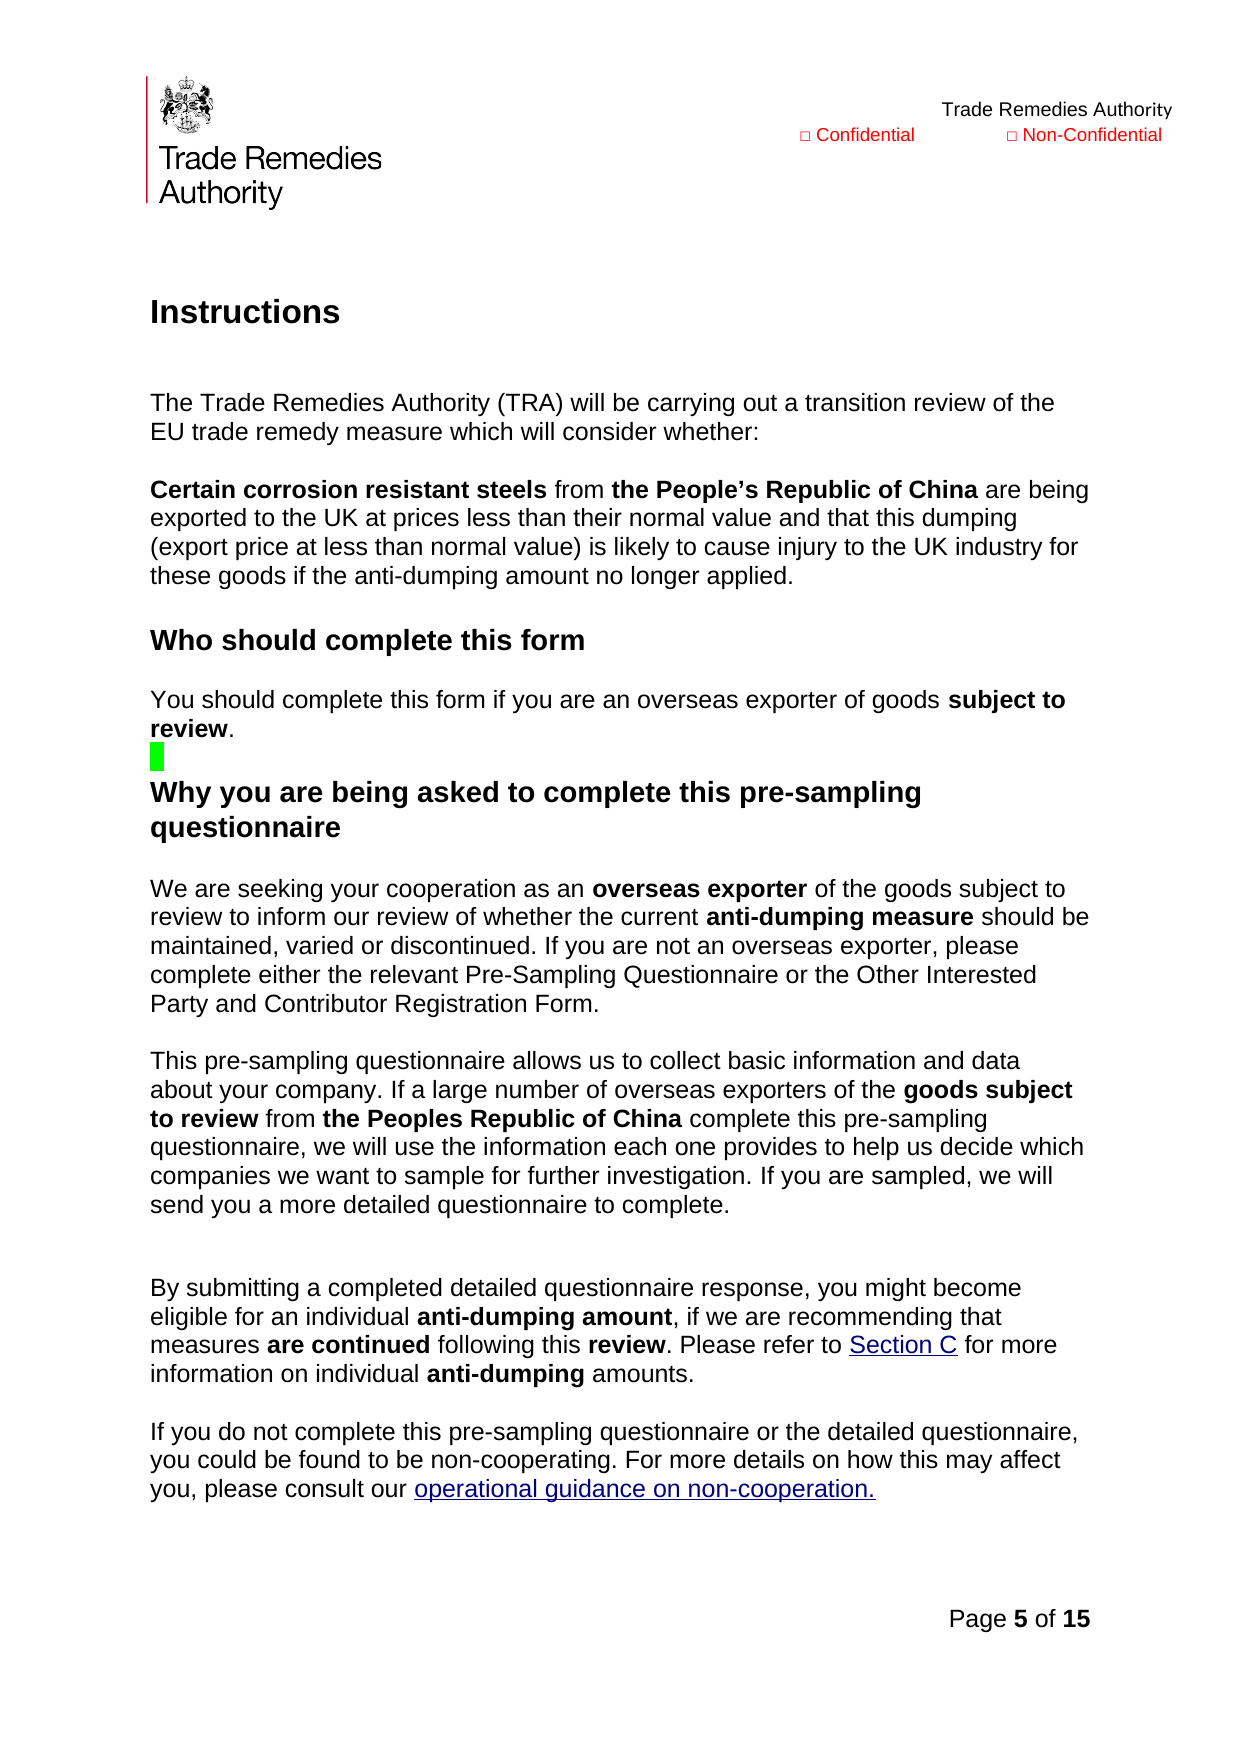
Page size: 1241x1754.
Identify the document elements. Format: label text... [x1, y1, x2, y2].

text The Trade Remedies Authority (TRA) will be carrying out a transition review of the EU trade remedy measure which will consider whether: [150, 388, 1090, 446]
subtitle Who should complete this form [150, 622, 1090, 656]
text If you do not complete this pre-sampling questionnaire or the detailed questionnaire, you could be found to be non-cooperating. For more details on how this may affect you, please consult our operational guidance on non-cooperation. [150, 1417, 1090, 1503]
text This pre-sampling questionnaire allows us to collect basic information and data about your company. If a large number of overseas exporters of the goods subject to review from the Peoples Republic of China complete this pre-sampling questionnaire, we will use the information each one provides to help us decide which companies we want to sample for further investigation. If you are sampled, we will send you a more detailed questionnaire to complete. [150, 1046, 1090, 1218]
subtitle Instructions [150, 292, 1090, 331]
text By submitting a completed detailed questionnaire response, you might become eligible for an individual anti-dumping amount, if we are recommending that measures are continued following this review. Please refer to Section C for more information on individual anti-dumping amounts. [150, 1273, 1090, 1388]
subtitle Why you are being asked to complete this pre-sampling questionnaire [150, 775, 1090, 843]
text Certain corrosion resistant steels from the People’s Republic of China are being exported to the UK at prices less than their normal value and that this dumping (export price at less than normal value) is likely to cause injury to the UK industry for these goods if the anti-dumping amount no longer applied. [150, 474, 1090, 589]
text We are seeking your cooperation as an overseas exporter of the goods subject to review to inform our review of whether the current anti-dumping measure should be maintained, varied or discontinued. If you are not an overseas exporter, please complete either the relevant Pre-Sampling Questionnaire or the Other Interested Party and Contributor Registration Form. [150, 873, 1090, 1017]
text You should complete this form if you are an overseas exporter of goods subject to review. [150, 685, 1090, 742]
